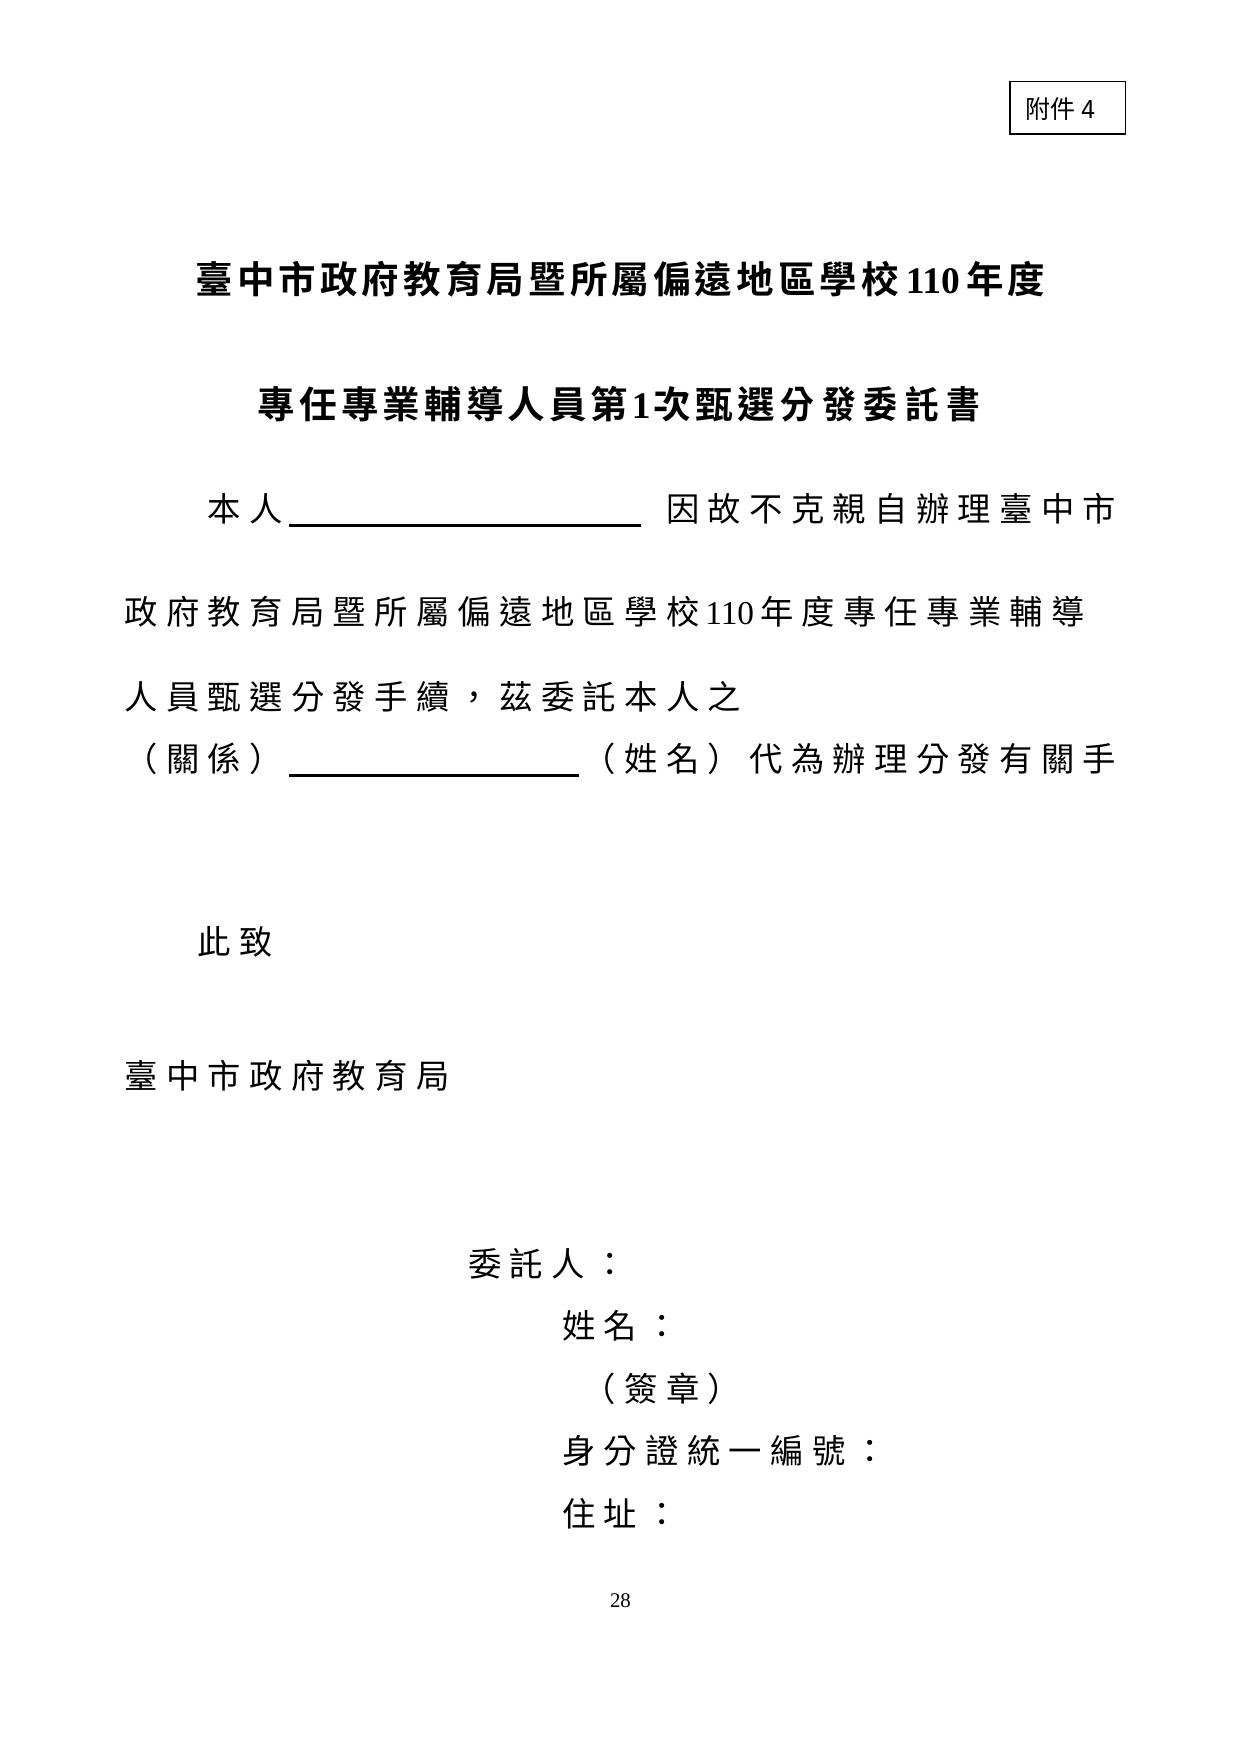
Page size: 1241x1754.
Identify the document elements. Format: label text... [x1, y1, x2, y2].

text 臺中市政府教育局 [120, 1033, 1120, 1095]
text 本人 因故不克親自辦理臺中市政府教育局暨所屬偏遠地區學校110年度專任專業輔導人員甄選分發手續，茲委託本人之 （關係） （姓名）代為辦理分發有關手續，所附證件如有虛偽不實，願負法律責任。 [120, 465, 1120, 778]
text 姓名： （簽章） [551, 1283, 1120, 1408]
text 身分證統一編號： [551, 1408, 1120, 1470]
text [67, 960, 180, 1009]
text 此致 [170, 898, 1120, 960]
text 住址： [551, 1470, 1120, 1533]
text 附件4 [1025, 90, 1110, 126]
text 委託人： [458, 1220, 1120, 1283]
text 專任專業輔導人員第1次甄選分發委託書 [120, 322, 1120, 447]
text 臺中市政府教育局暨所屬偏遠地區學校110年度 [120, 197, 1120, 322]
